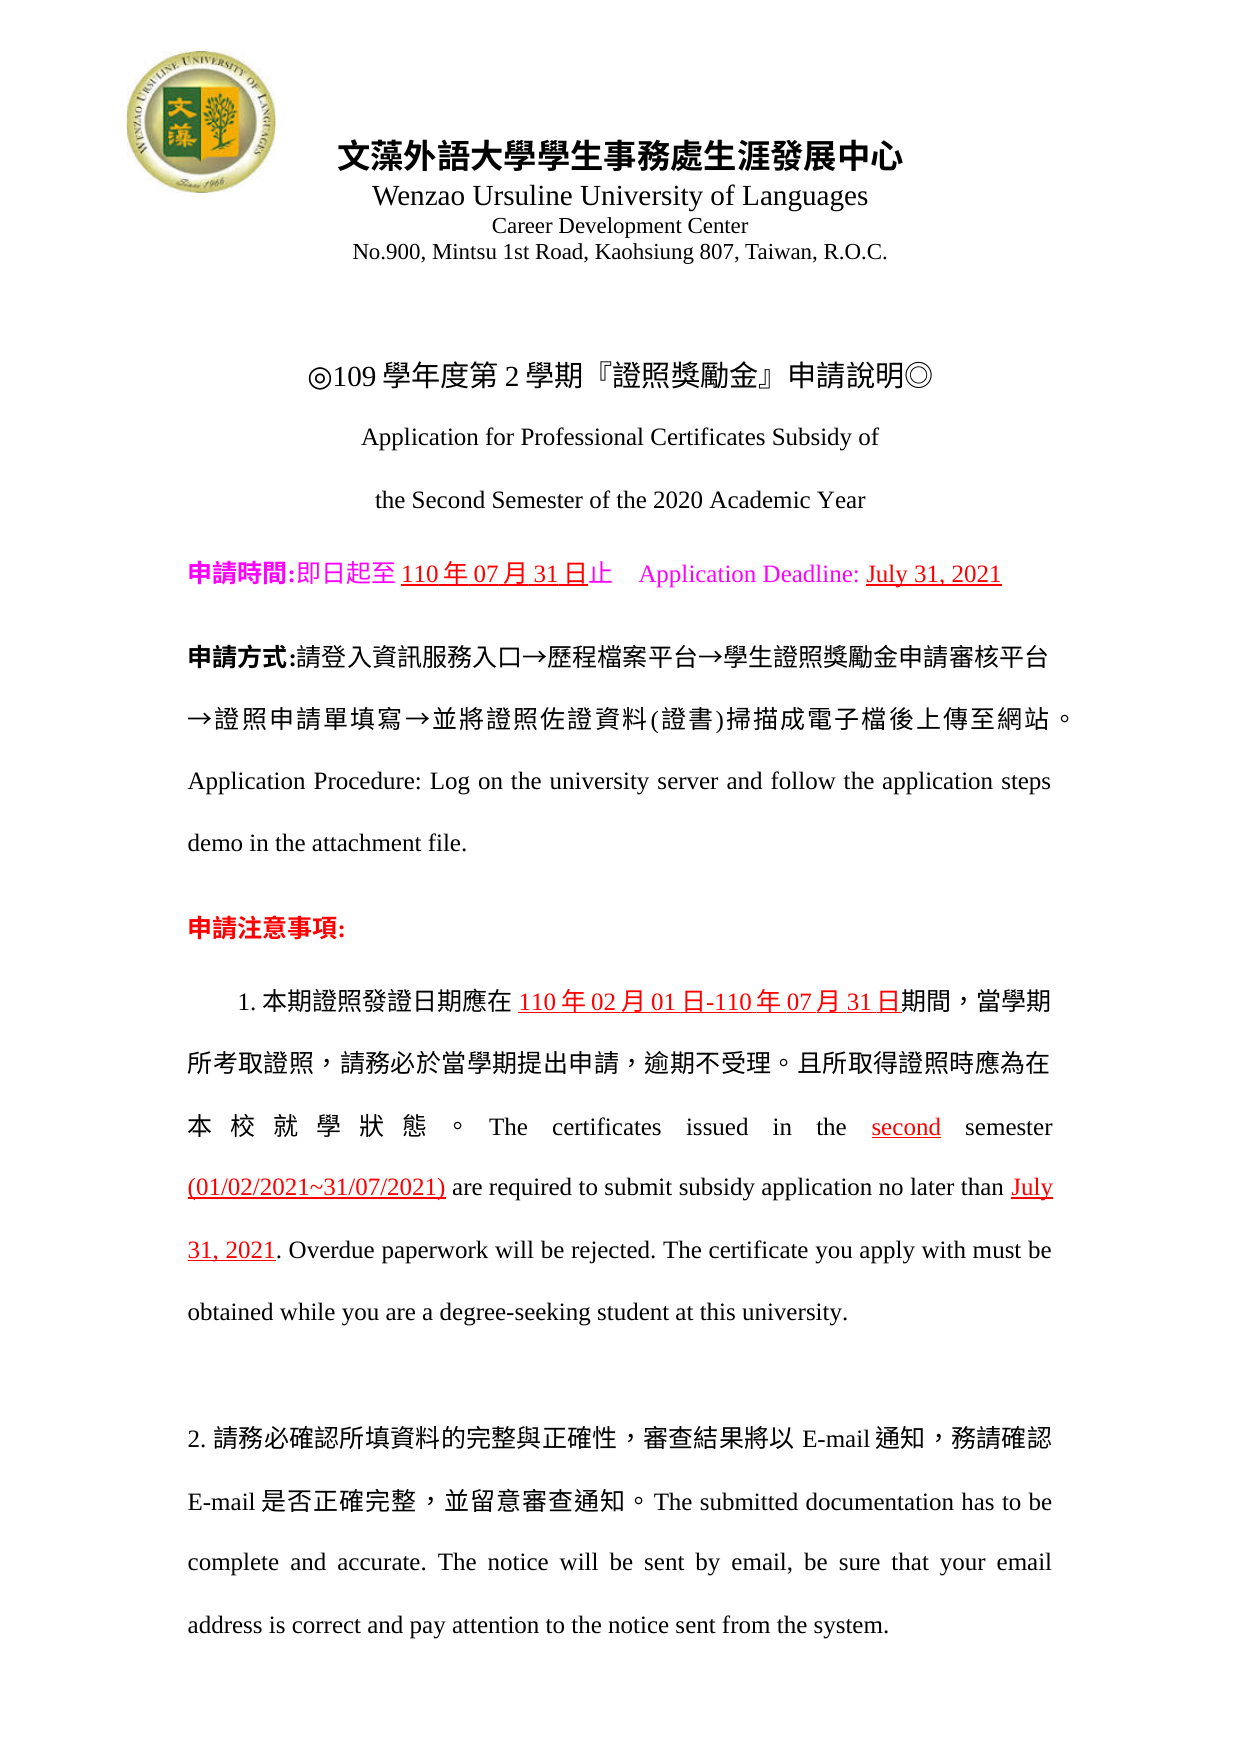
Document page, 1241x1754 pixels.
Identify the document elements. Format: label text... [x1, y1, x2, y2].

text Application for Professional Certificates Subsidy of [187, 395, 1053, 457]
text 1. 本期證照發證日期應在110年02月01日-110年07月31日期間，當學期所考取證照，請務必於當學期提出申請，逾期不受理。且所取得證照時應為在本校就學狀態。The certificates issued in the second semester (01/02/2021~31/07/2021) are required to submit subsidy application no later than July 31, 2021. Overdue paperwork will be rejected. The certificate you apply with must be obtained while you are a degree-seeking student at this university. [187, 957, 1053, 1332]
text 申請方式:請登入資訊服務入口→歷程檔案平台→學生證照獎勵金申請審核平台→證照申請單填寫→並將證照佐證資料(證書)掃描成電子檔後上傳至網站。Application Procedure: Log on the university server and follow the application steps demo in the attachment file. [187, 614, 1053, 864]
text 申請時間:即日起至110年07月31日止 Application Deadline: July 31, 2021 [187, 530, 1053, 593]
text 2. 請務必確認所填資料的完整與正確性，審查結果將以E-mail通知，務請確認E-mail是否正確完整，並留意審查通知。The submitted documentation has to be complete and accurate. The notice will be sent by email, be sure that your email address is correct and pay attention to the notice sent from the system. [187, 1332, 1053, 1645]
text 申請注意事項: [187, 884, 1053, 947]
text ◎109學年度第2學期『證照獎勵金』申請說明◎ [187, 332, 1053, 395]
text the Second Semester of the 2020 Academic Year [187, 457, 1053, 520]
